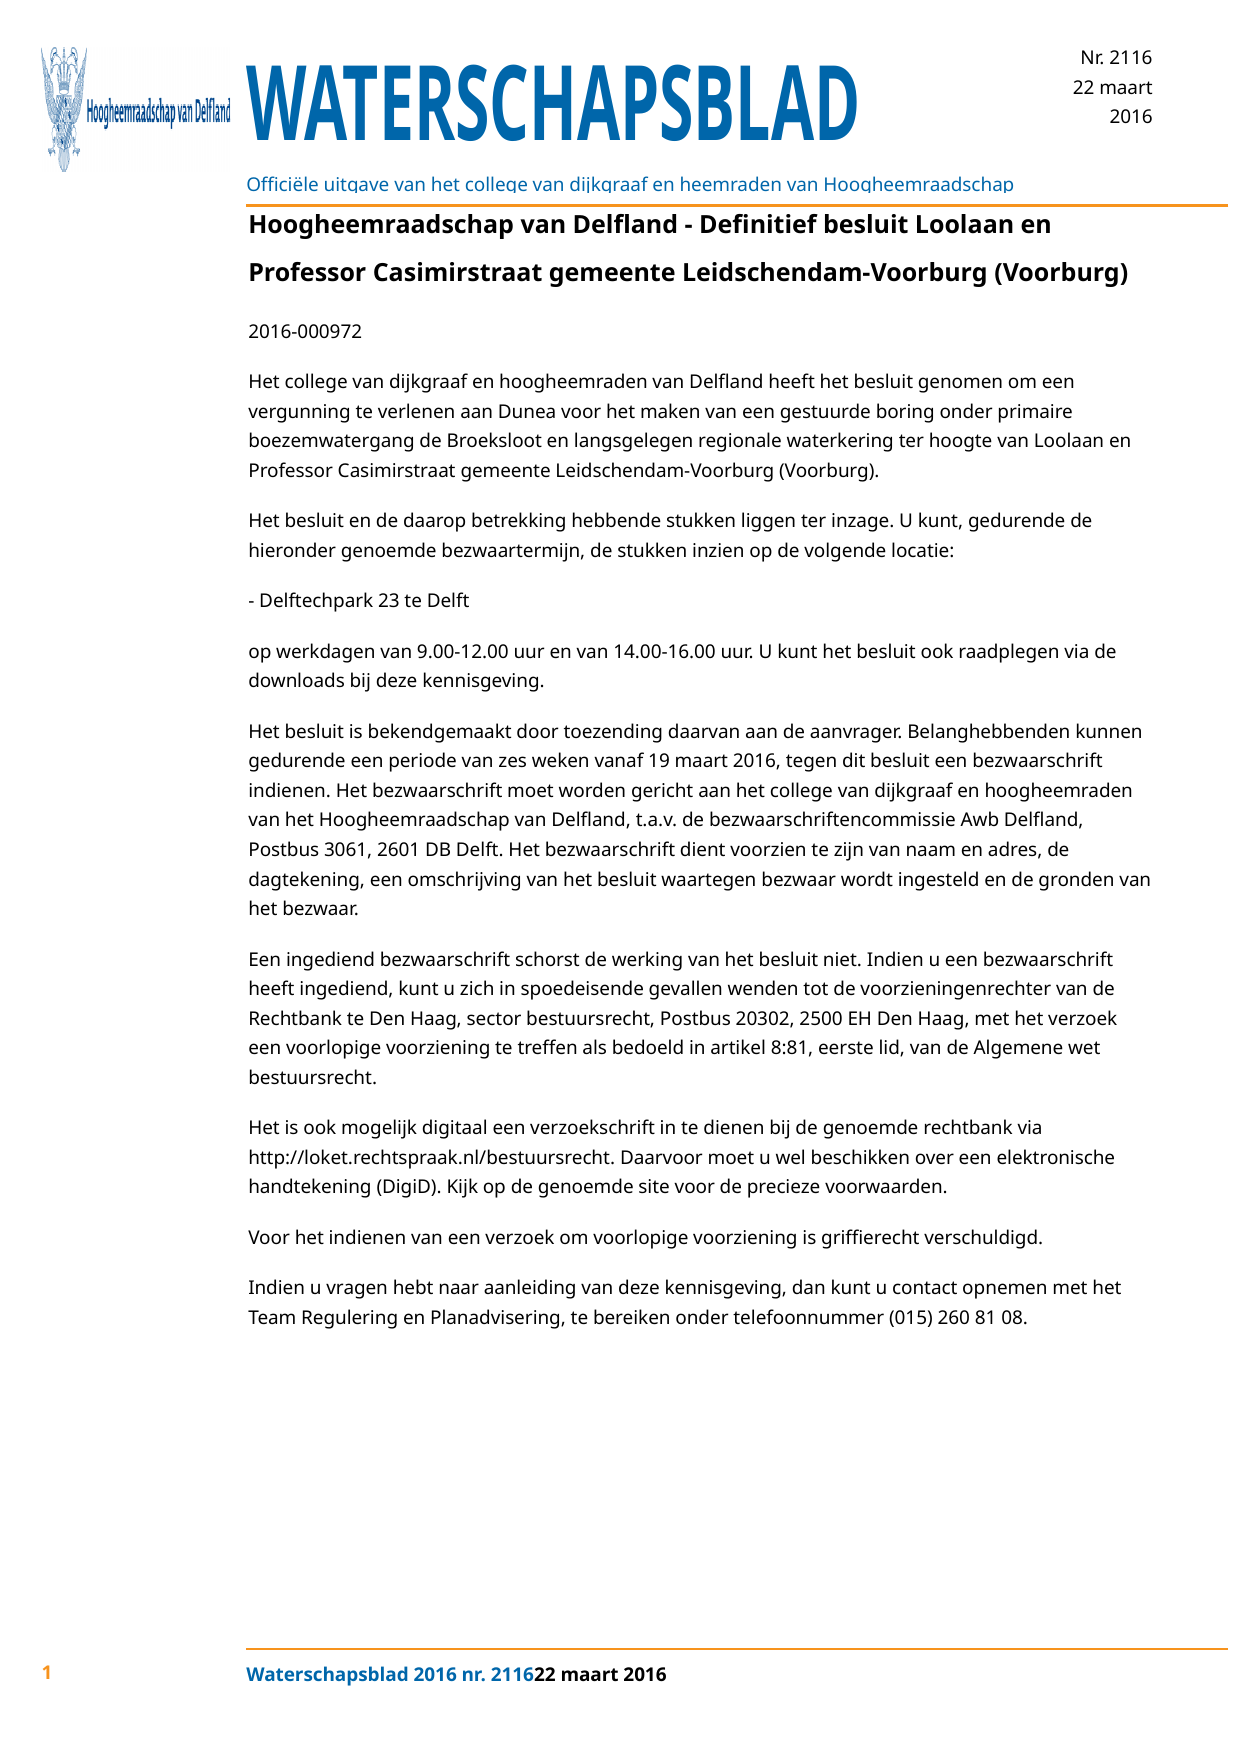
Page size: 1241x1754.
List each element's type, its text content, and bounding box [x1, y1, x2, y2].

text Het besluit is bekendgemaakt door toezending daarvan aan de aanvrager. Belanghebbenden kunnen gedurende een periode van zes weken vanaf 19 maart 2016, tegen dit besluit een bezwaarschrift indienen. Het bezwaarschrift moet worden gericht aan het college van dijkgraaf en hoogheemraden van het Hoogheemraadschap van Delfland, t.a.v. de bezwaarschriftencommissie Awb Delfland, Postbus 3061, 2601 DB Delft. Het bezwaarschrift dient voorzien te zijn van naam en adres, de dagtekening, een omschrijving van het besluit waartegen bezwaar wordt ingesteld en de gronden van het bezwaar. [248, 718, 1152, 921]
text - Delftechpark 23 te Delft [248, 587, 1152, 613]
text Indien u vragen hebt naar aanleiding van deze kennisgeving, dan kunt u contact opnemen met het Team Regulering en Planadvisering, te bereiken onder telefoonnummer (015) 260 81 08. [248, 1274, 1152, 1330]
text 2016-000972 [248, 318, 1152, 344]
text Voor het indienen van een verzoek om voorlopige voorziening is griffierecht verschuldigd. [248, 1224, 1152, 1250]
text Het college van dijkgraaf en hoogheemraden van Delfland heeft het besluit genomen om een vergunning te verlenen aan Dunea voor het maken van een gestuurde boring onder primaire boezemwatergang de Broeksloot en langsgelegen regionale waterkering ter hoogte van Loolaan en Professor Casimirstraat gemeente Leidschendam-Voorburg (Voorburg). [248, 368, 1152, 483]
text Een ingediend bezwaarschrift schorst de werking van het besluit niet. Indien u een bezwaarschrift heeft ingediend, kunt u zich in spoedeisende gevallen wenden tot de voorzieningenrechter van de Rechtbank te Den Haag, sector bestuursrecht, Postbus 20302, 2500 EH Den Haag, met het verzoek een voorlopige voorziening te treffen als bedoeld in artikel 8:81, eerste lid, van de Algemene wet bestuursrecht. [248, 946, 1152, 1090]
text Het is ook mogelijk digitaal een verzoekschrift in te dienen bij de genoemde rechtbank via http://loket.rechtspraak.nl/bestuursrecht. Daarvoor moet u wel beschikken over een elektronische handtekening (DigiD). Kijk op de genoemde site voor de precieze voorwaarden. [248, 1114, 1152, 1199]
text Het besluit en de daarop betrekking hebbende stukken liggen ter inzage. U kunt, gedurende de hieronder genoemde bezwaartermijn, de stukken inzien op de volgende locatie: [248, 507, 1152, 563]
text op werkdagen van 9.00-12.00 uur en van 14.00-16.00 uur. U kunt het besluit ook raadplegen via de downloads bij deze kennisgeving. [248, 638, 1152, 693]
picture [41, 47, 231, 172]
text Hoogheemraadschap van Delfland - Definitief besluit Loolaan en Professor Casimirstraat gemeente Leidschendam-Voorburg (Voorburg) [248, 207, 1152, 288]
